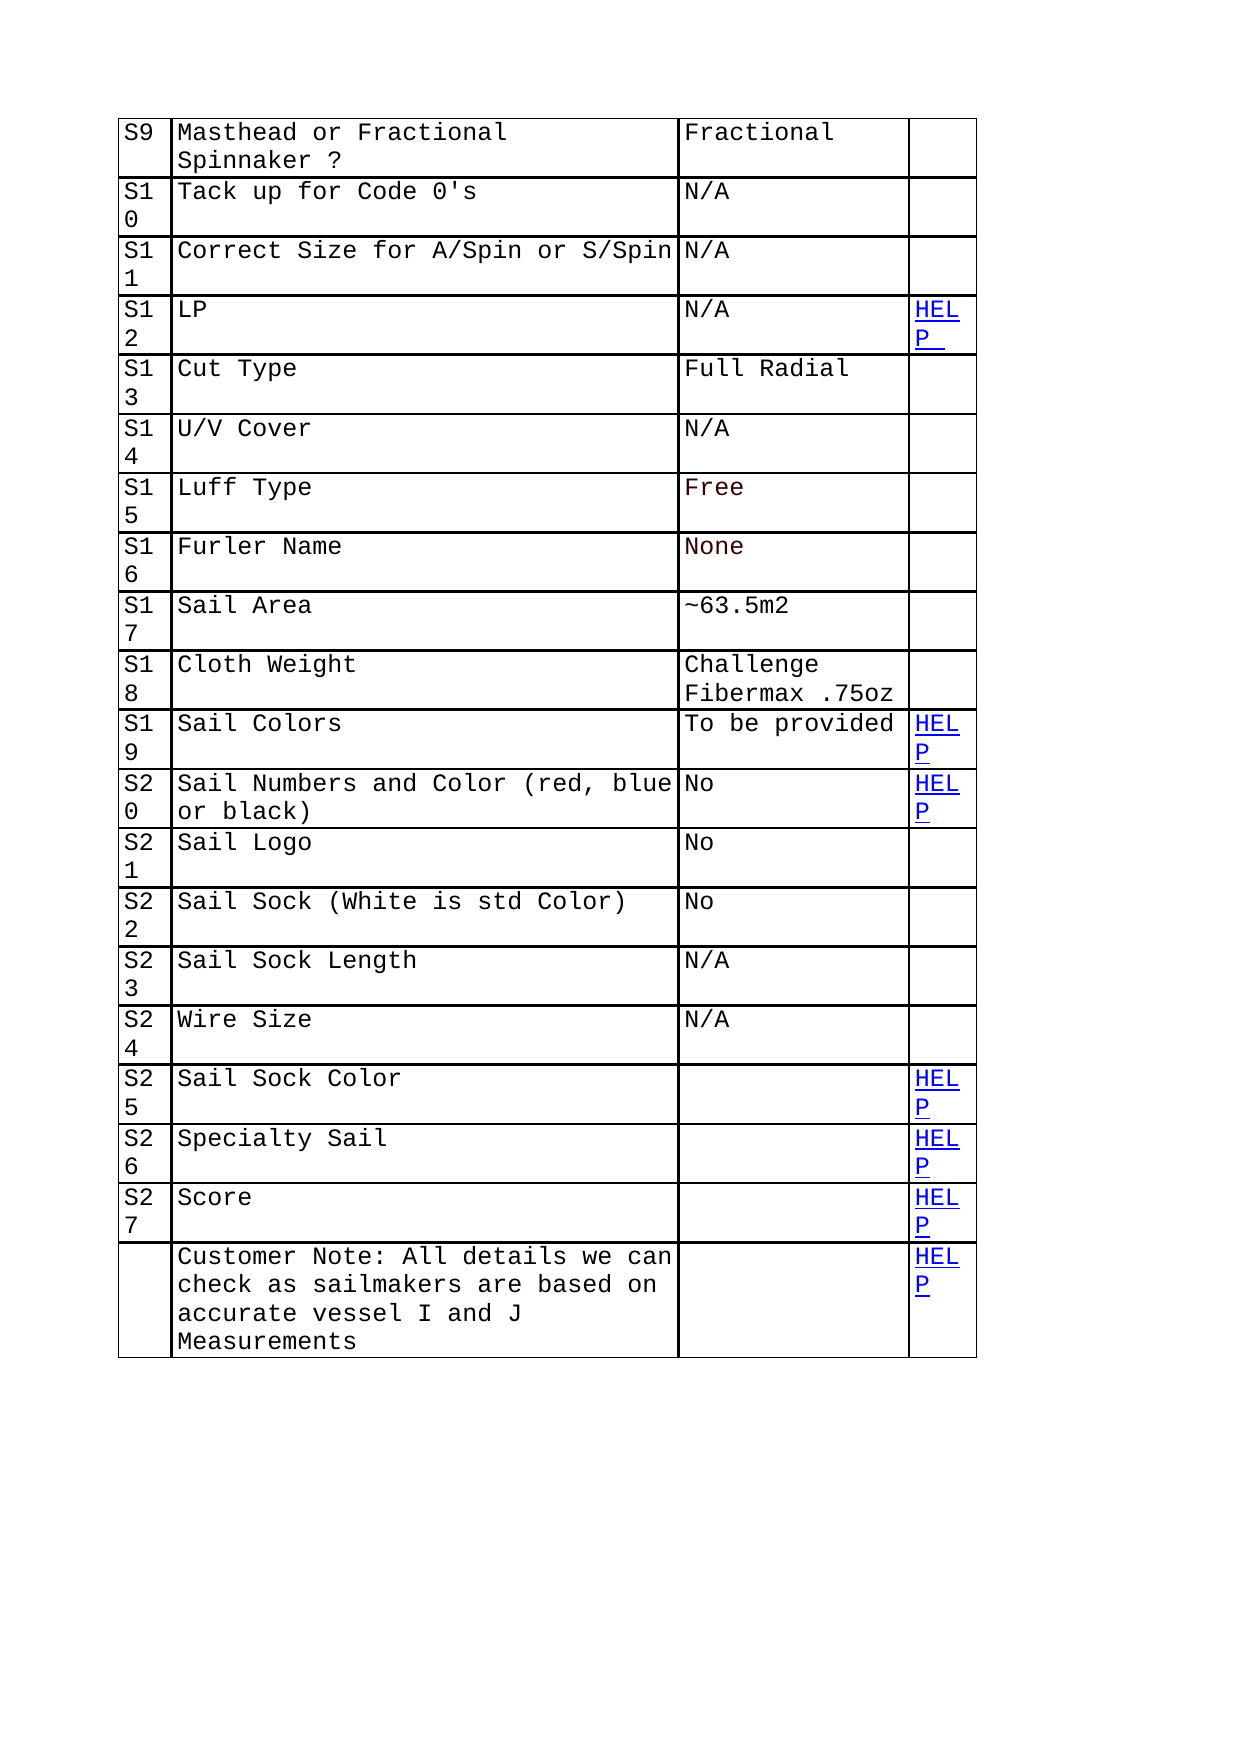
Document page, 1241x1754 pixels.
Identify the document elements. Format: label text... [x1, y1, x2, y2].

table_cell S27 [119, 1184, 170, 1241]
table_cell Challenge Fibermax .75oz [680, 652, 908, 708]
table_cell [910, 829, 976, 886]
table_cell [680, 1125, 908, 1182]
table_cell HELP [910, 297, 976, 353]
table_cell [910, 474, 976, 531]
table_cell [119, 1244, 170, 1357]
table_cell Sail Sock Length [173, 948, 677, 1004]
table_cell S10 [119, 179, 170, 235]
table_cell HELP [910, 711, 976, 768]
table_cell S15 [119, 474, 170, 531]
table_cell Fractional [680, 119, 908, 176]
table_cell S19 [119, 711, 170, 768]
table_cell S13 [119, 356, 170, 413]
table_cell Sail Logo [173, 829, 677, 886]
table_cell Tack up for Code 0's [173, 179, 677, 235]
table_cell S14 [119, 415, 170, 472]
table_cell [910, 356, 976, 413]
table_cell No [680, 889, 908, 945]
table_cell Sail Area [173, 593, 677, 649]
table_cell [910, 179, 976, 235]
table_cell [680, 1244, 908, 1357]
table_cell To be provided [680, 711, 908, 768]
table_cell Wire Size [173, 1007, 677, 1063]
table_cell N/A [680, 179, 908, 235]
table_cell HELP [910, 1184, 976, 1241]
table_cell Masthead or Fractional Spinnaker ? [173, 119, 677, 176]
table_cell S18 [119, 652, 170, 708]
table_cell N/A [680, 1007, 908, 1063]
table_cell S20 [119, 770, 170, 827]
table_cell S16 [119, 534, 170, 590]
table_cell S17 [119, 593, 170, 649]
table_cell Sail Numbers and Color (red, blue or black) [173, 770, 677, 827]
table_cell [680, 1066, 908, 1123]
table_cell S26 [119, 1125, 170, 1182]
table_cell Sail Sock Color [173, 1066, 677, 1123]
table_cell S23 [119, 948, 170, 1004]
table_cell [910, 1007, 976, 1063]
table_cell [910, 889, 976, 945]
table_cell [910, 652, 976, 708]
table_cell S22 [119, 889, 170, 945]
table_cell No [680, 770, 908, 827]
table_cell [910, 238, 976, 294]
table_cell S25 [119, 1066, 170, 1123]
table_cell S9 [119, 119, 170, 176]
table_cell HELP [910, 1125, 976, 1182]
table_cell [910, 948, 976, 1004]
table_cell Furler Name [173, 534, 677, 590]
table_cell N/A [680, 415, 908, 472]
table_cell S21 [119, 829, 170, 886]
table_cell U/V Cover [173, 415, 677, 472]
table_cell Full Radial [680, 356, 908, 413]
table_cell HELP [910, 1066, 976, 1123]
table_cell Customer Note: All details we can check as sailmakers are based on accurate vessel I and J Measurements [173, 1244, 677, 1357]
table_cell Sail Colors [173, 711, 677, 768]
table_cell LP [173, 297, 677, 353]
table_cell Free [680, 474, 908, 531]
table_cell No [680, 829, 908, 886]
table_cell [680, 1184, 908, 1241]
table_cell [910, 593, 976, 649]
table_cell Correct Size for A/Spin or S/Spin [173, 238, 677, 294]
table_cell HELP [910, 1244, 976, 1357]
table_cell Luff Type [173, 474, 677, 531]
table_cell S24 [119, 1007, 170, 1063]
table_cell [910, 119, 976, 176]
table_cell Cut Type [173, 356, 677, 413]
table_cell N/A [680, 238, 908, 294]
table_cell Specialty Sail [173, 1125, 677, 1182]
table_cell N/A [680, 948, 908, 1004]
table_cell [910, 415, 976, 472]
table_cell N/A [680, 297, 908, 353]
table_cell S12 [119, 297, 170, 353]
table_cell HELP [910, 770, 976, 827]
table_cell ~63.5m2 [680, 593, 908, 649]
table_cell Score [173, 1184, 677, 1241]
table_cell None [680, 534, 908, 590]
table_cell [910, 534, 976, 590]
table_cell Sail Sock (White is std Color) [173, 889, 677, 945]
table_cell S11 [119, 238, 170, 294]
table_cell Cloth Weight [173, 652, 677, 708]
